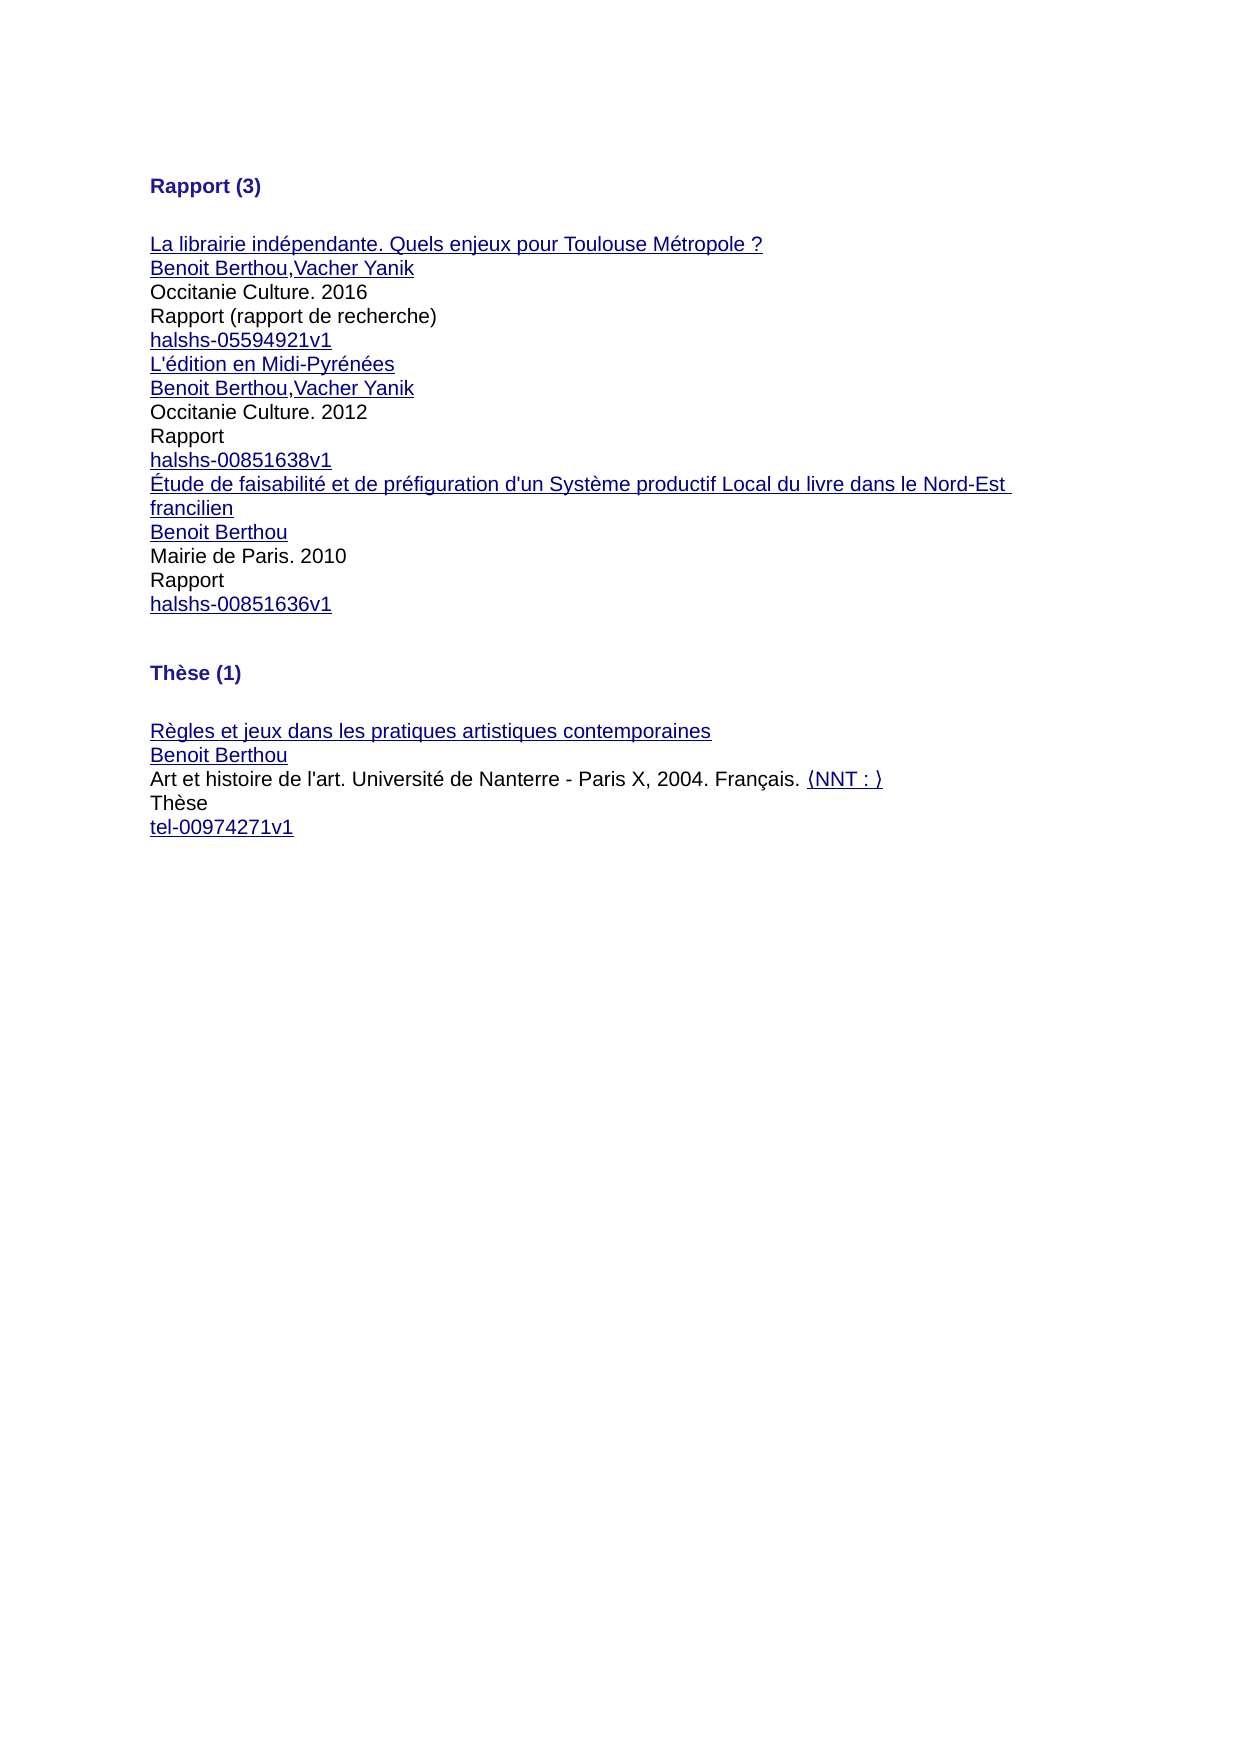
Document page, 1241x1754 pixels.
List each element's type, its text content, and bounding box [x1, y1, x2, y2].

table_header La librairie indépendante. Quels enjeux pour Toulouse Métropole ? Benoit Berthou,Vacher Yanik Occitanie Culture. 2016 Rapport (rapport de recherche) halshs-05594921v1 [150, 232, 1090, 352]
subtitle Rapport (3) [150, 174, 1090, 198]
table_cell Étude de faisabilité et de préfiguration d'un Système productif Local du livre dans le Nord-Est francilien Benoit Berthou Mairie de Paris. 2010 Rapport halshs-00851636v1 [150, 472, 1090, 616]
table_cell L'édition en Midi-Pyrénées Benoit Berthou,Vacher Yanik Occitanie Culture. 2012 Rapport halshs-00851638v1 [150, 352, 1090, 472]
table_header Règles et jeux dans les pratiques artistiques contemporaines Benoit Berthou Art et histoire de l'art. Université de Nanterre - Paris X, 2004. Français. ⟨NNT : ⟩ Thèse tel-00974271v1 [150, 719, 1090, 838]
subtitle Thèse (1) [150, 660, 1090, 684]
